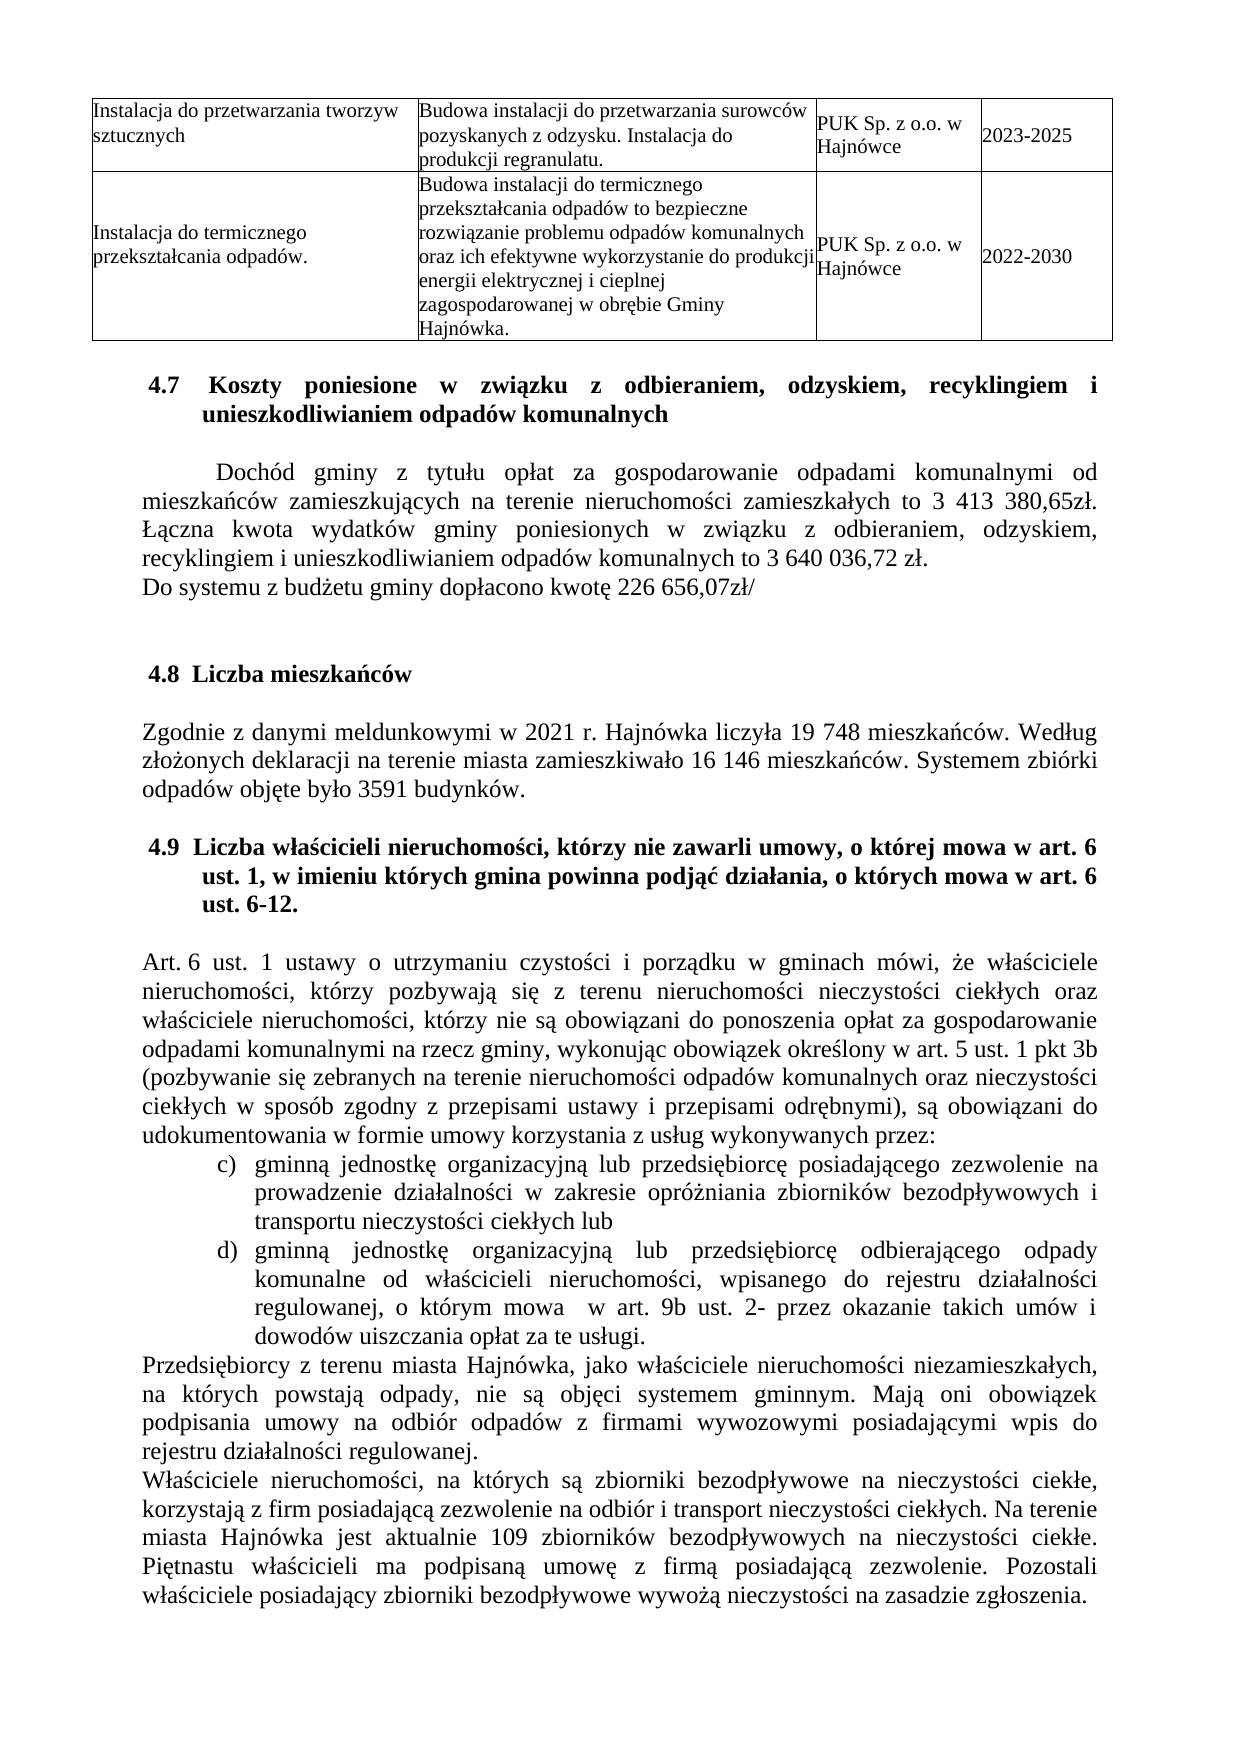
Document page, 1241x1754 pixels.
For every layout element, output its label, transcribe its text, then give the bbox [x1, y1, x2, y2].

table_cell PUK Sp. z o.o. w Hajnówce [817, 99, 981, 171]
text Art. 6 ust. 1 ustawy o utrzymaniu czystości i porządku w gminach mówi, że właściciele nieruchomości, którzy pozbywają się z terenu nieruchomości nieczystości ciekłych oraz właściciele nieruchomości, którzy nie są obowiązani do ponoszenia opłat za gospodarowanie odpadami komunalnymi na rzecz gminy, wykonując obowiązek określony w art. 5 ust. 1 pkt 3b (pozbywanie się zebranych na terenie nieruchomości odpadów komunalnych oraz nieczystości ciekłych w sposób zgodny z przepisami ustawy i przepisami odrębnymi), są obowiązani do udokumentowania w formie umowy korzystania z usług wykonywanych przez: [142, 947, 1098, 1149]
table_cell 2022-2030 [982, 172, 1112, 340]
subtitle Koszty poniesione w związku z odbieraniem, odzyskiem, recyklingiem i unieszkodliwianiem odpadów komunalnych [142, 370, 1098, 428]
text Dochód gminy z tytułu opłat za gospodarowanie odpadami komunalnymi od mieszkańców zamieszkujących na terenie nieruchomości zamieszkałych to 3 413 380,65zł. Łączna kwota wydatków gminy poniesionych w związku z odbieraniem, odzyskiem, recyklingiem i unieszkodliwianiem odpadów komunalnych to 3 640 036,72 zł. [142, 457, 1098, 572]
text Zgodnie z danymi meldunkowymi w 2021 r. Hajnówka liczyła 19 748 mieszkańców. Według złożonych deklaracji na terenie miasta zamieszkiwało 16 146 mieszkańców. Systemem zbiórki odpadów objęte było 3591 budynków. [142, 717, 1098, 803]
table_cell Instalacja do przetwarzania tworzyw sztucznych [93, 99, 418, 171]
subtitle Liczba właścicieli nieruchomości, którzy nie zawarli umowy, o której mowa w art. 6 ust. 1, w imieniu których gmina powinna podjąć działania, o których mowa w art. 6 ust. 6-12. [142, 832, 1098, 918]
text Przedsiębiorcy z terenu miasta Hajnówka, jako właściciele nieruchomości niezamieszkałych, na których powstają odpady, nie są objęci systemem gminnym. Mają oni obowiązek podpisania umowy na odbiór odpadów z firmami wywozowymi posiadającymi wpis do rejestru działalności regulowanej. [142, 1350, 1098, 1465]
list gminną jednostkę organizacyjną lub przedsiębiorcę posiadającego zezwolenie na prowadzenie działalności w zakresie opróżniania zbiorników bezodpływowych i transportu nieczystości ciekłych lub [217, 1149, 1098, 1235]
text Właściciele nieruchomości, na których są zbiorniki bezodpływowe na nieczystości ciekłe, korzystają z firm posiadającą zezwolenie na odbiór i transport nieczystości ciekłych. Na terenie miasta Hajnówka jest aktualnie 109 zbiorników bezodpływowych na nieczystości ciekłe. Piętnastu właścicieli ma podpisaną umowę z firmą posiadającą zezwolenie. Pozostali właściciele posiadający zbiorniki bezodpływowe wywożą nieczystości na zasadzie zgłoszenia. [142, 1465, 1098, 1609]
text Do systemu z budżetu gminy dopłacono kwotę 226 656,07zł/ [142, 572, 1098, 601]
table_cell Budowa instalacji do przetwarzania surowców pozyskanych z odzysku. Instalacja do produkcji regranulatu. [419, 99, 816, 171]
subtitle Liczba mieszkańców [142, 659, 1098, 687]
table_cell Budowa instalacji do termicznego przekształcania odpadów to bezpieczne rozwiązanie problemu odpadów komunalnych oraz ich efektywne wykorzystanie do produkcji energii elektrycznej i cieplnej zagospodarowanej w obrębie Gminy Hajnówka. [419, 172, 816, 340]
table_cell PUK Sp. z o.o. w Hajnówce [817, 172, 981, 340]
table_cell Instalacja do termicznego przekształcania odpadów. [93, 172, 418, 340]
list gminną jednostkę organizacyjną lub przedsiębiorcę odbierającego odpady komunalne od właścicieli nieruchomości, wpisanego do rejestru działalności regulowanej, o którym mowa w art. 9b ust. 2- przez okazanie takich umów i dowodów uiszczania opłat za te usługi. [217, 1235, 1098, 1350]
table_cell 2023-2025 [982, 99, 1112, 171]
